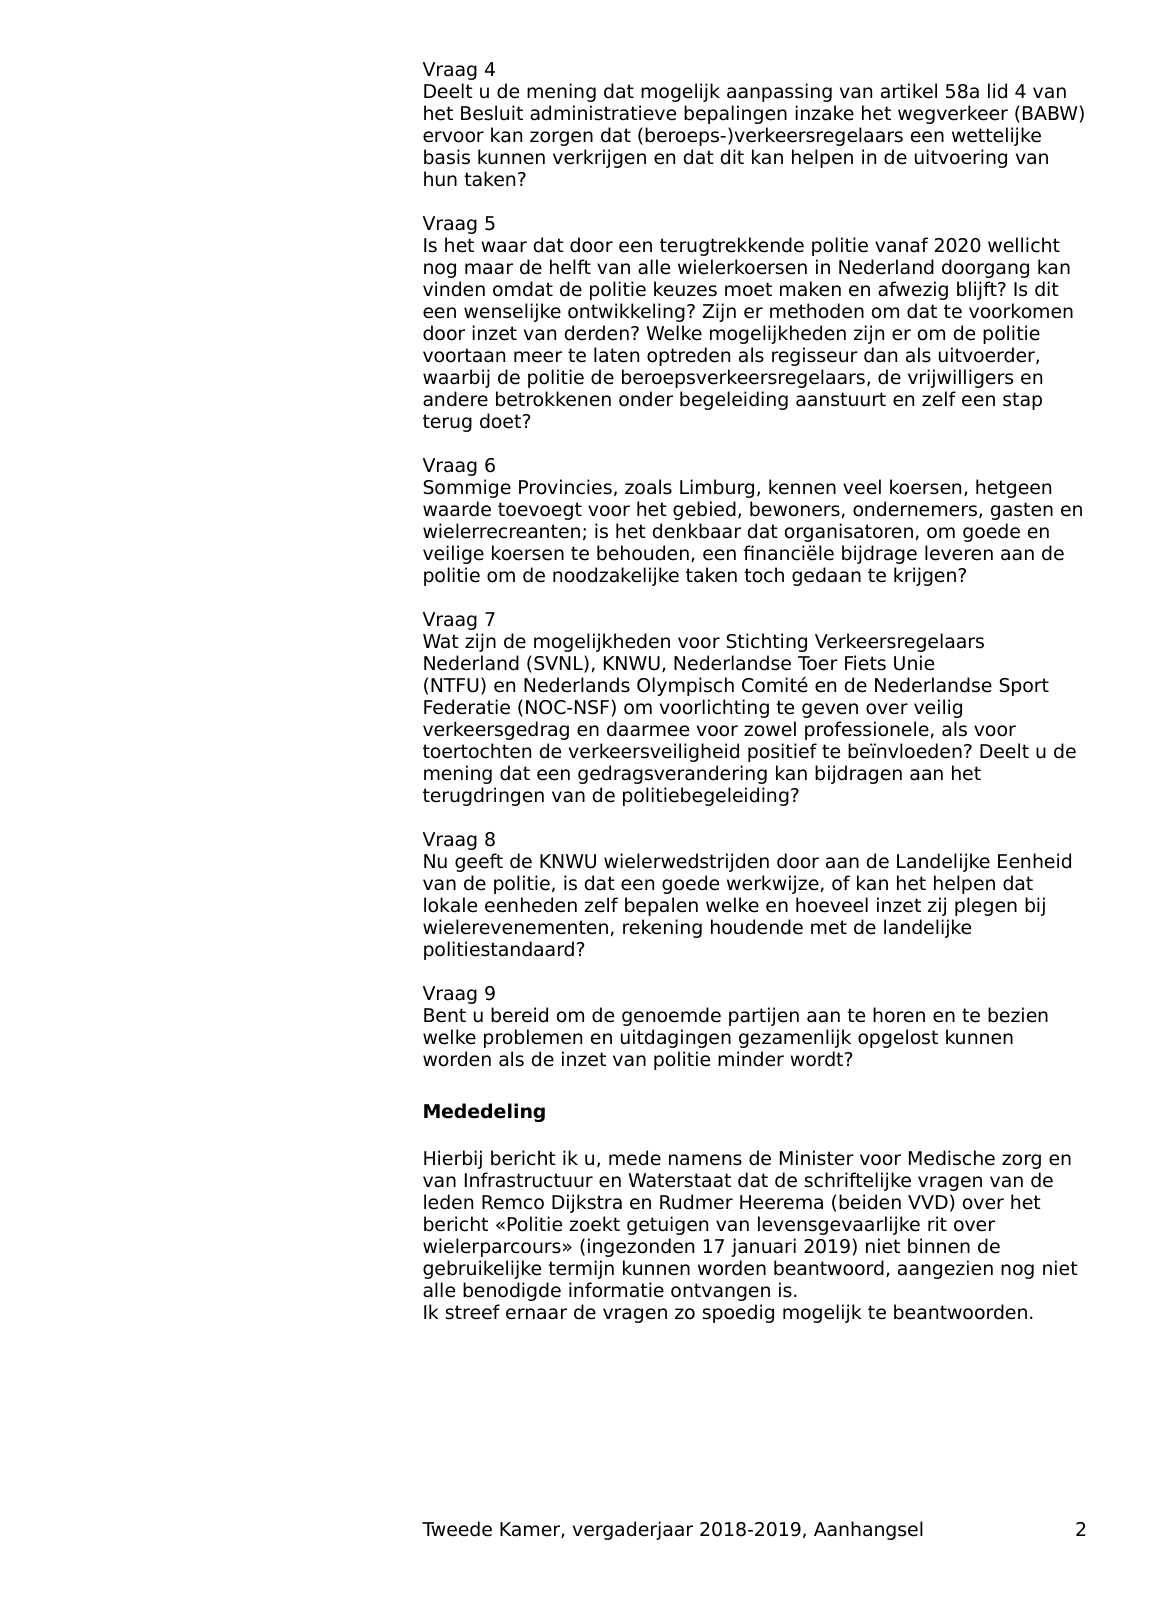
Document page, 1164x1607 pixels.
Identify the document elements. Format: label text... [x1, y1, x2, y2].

text Vraag 8 [422, 829, 1087, 851]
text Nu geeft de KNWU wielerwedstrijden door aan de Landelijke Eenheid van de politie, is dat een goede werkwijze, of kan het helpen dat lokale eenheden zelf bepalen welke en hoeveel inzet zij plegen bij wielerevenementen, rekening houdende met de landelijke politiestandaard? [422, 851, 1087, 961]
text Ik streef ernaar de vragen zo spoedig mogelijk te beantwoorden. [422, 1302, 1087, 1324]
text Vraag 4 [422, 59, 1087, 81]
text Vraag 6 [422, 455, 1087, 477]
text Is het waar dat door een terugtrekkende politie vanaf 2020 wellicht nog maar de helft van alle wielerkoersen in Nederland doorgang kan vinden omdat de politie keuzes moet maken en afwezig blijft? Is dit een wenselijke ontwikkeling? Zijn er methoden om dat te voorkomen door inzet van derden? Welke mogelijkheden zijn er om de politie voortaan meer te laten optreden als regisseur dan als uitvoerder, waarbij de politie de beroepsverkeersregelaars, de vrijwilligers en andere betrokkenen onder begeleiding aanstuurt en zelf een stap terug doet? [422, 235, 1087, 433]
text Wat zijn de mogelijkheden voor Stichting Verkeersregelaars Nederland (SVNL), KNWU, Nederlandse Toer Fiets Unie [422, 631, 1087, 675]
text Vraag 7 [422, 609, 1087, 631]
text Deelt u de mening dat mogelijk aanpassing van artikel 58a lid 4 van het Besluit administratieve bepalingen inzake het wegverkeer (BABW) ervoor kan zorgen dat (beroeps-)verkeersregelaars een wettelijke basis kunnen verkrijgen en dat dit kan helpen in de uitvoering van hun taken? [422, 81, 1087, 191]
text Vraag 5 [422, 213, 1087, 235]
text Vraag 9 [422, 983, 1087, 1005]
text Hierbij bericht ik u, mede namens de Minister voor Medische zorg en van Infrastructuur en Waterstaat dat de schriftelijke vragen van de leden Remco Dijkstra en Rudmer Heerema (beiden VVD) over het bericht «Politie zoekt getuigen van levensgevaarlijke rit over wielerparcours» (ingezonden 17 januari 2019) niet binnen de gebruikelijke termijn kunnen worden beantwoord, aangezien nog niet alle benodigde informatie ontvangen is. [422, 1148, 1087, 1302]
text Bent u bereid om de genoemde partijen aan te horen en te bezien welke problemen en uitdagingen gezamenlijk opgelost kunnen worden als de inzet van politie minder wordt? [422, 1005, 1087, 1071]
text (NTFU) en Nederlands Olympisch Comité en de Nederlandse Sport Federatie (NOC-NSF) om voorlichting te geven over veilig verkeersgedrag en daarmee voor zowel professionele, als voor toertochten de verkeersveiligheid positief te beïnvloeden? Deelt u de mening dat een gedragsverandering kan bijdragen aan het terugdringen van de politiebegeleiding? [422, 675, 1087, 807]
subtitle Mededeling [422, 1101, 1087, 1123]
text Sommige Provincies, zoals Limburg, kennen veel koersen, hetgeen waarde toevoegt voor het gebied, bewoners, ondernemers, gasten en wielerrecreanten; is het denkbaar dat organisatoren, om goede en veilige koersen te behouden, een financiële bijdrage leveren aan de politie om de noodzakelijke taken toch gedaan te krijgen? [422, 477, 1087, 587]
